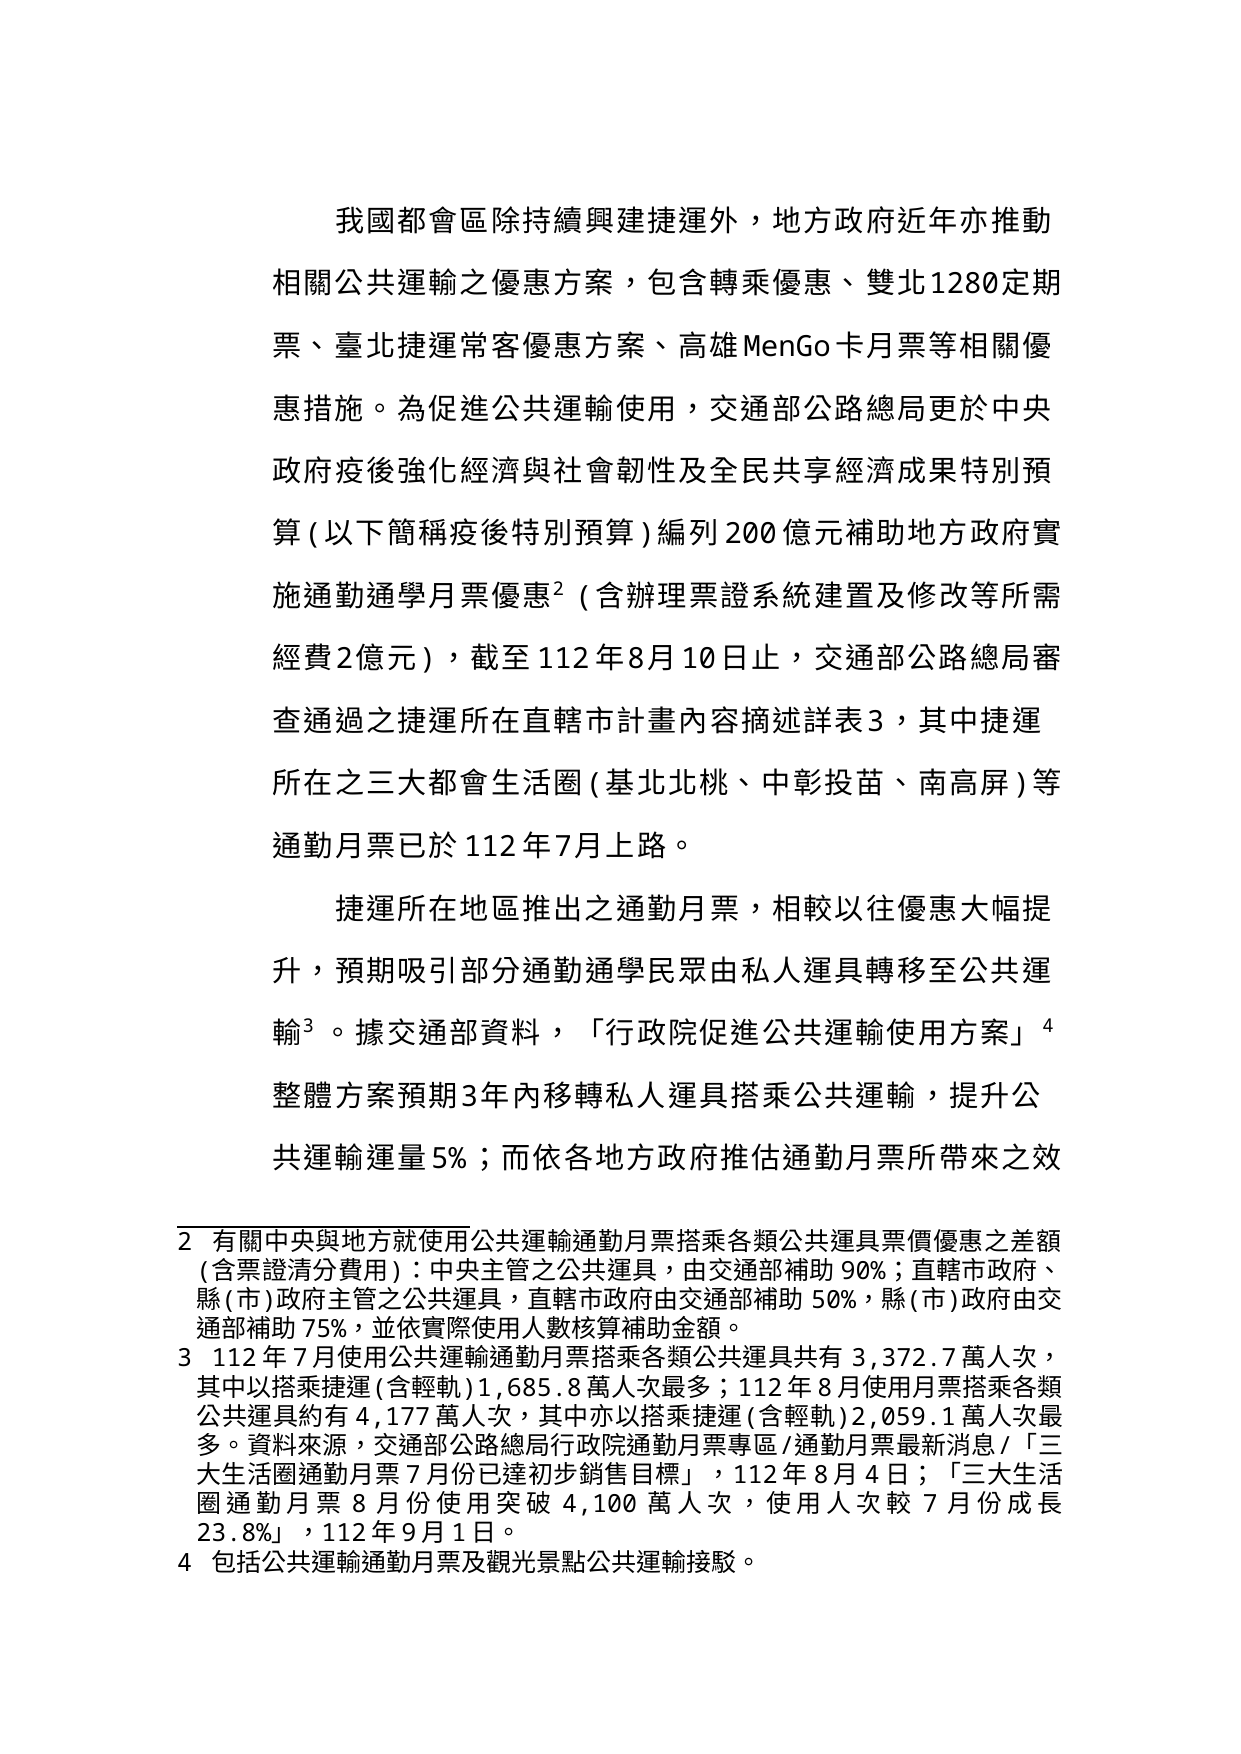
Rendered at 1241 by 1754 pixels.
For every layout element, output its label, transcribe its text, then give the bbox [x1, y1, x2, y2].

text 捷運所在地區推出之通勤月票，相較以往優惠大幅提升，預期吸引部分通勤通學民眾由私人運具轉移至公共運輸。據交通部資料，「行政院促進公共運輸使用方案」整體方案預期3年內移轉私人運具搭乘公共運輸，提升公共運輸運量5%；而依各地方政府推估通勤月票所帶來之效 [266, 865, 1063, 1177]
text 我國都會區除持續興建捷運外，地方政府近年亦推動相關公共運輸之優惠方案，包含轉乘優惠、雙北1280定期票、臺北捷運常客優惠方案、高雄MenGo卡月票等相關優惠措施。為促進公共運輸使用，交通部公路總局更於中央政府疫後強化經濟與社會韌性及全民共享經濟成果特別預算(以下簡稱疫後特別預算)編列200億元補助地方政府實施通勤通學月票優惠(含辦理票證系統建置及修改等所需經費2億元)，截至112年8月10日止，交通部公路總局審查通過之捷運所在直轄市計畫內容摘述詳表3，其中捷運所在之三大都會生活圈(基北北桃、中彰投苗、南高屏)等通勤月票已於112年7月上路。 [266, 177, 1063, 865]
text 包括公共運輸通勤月票及觀光景點公共運輸接駁。 [177, 1548, 1063, 1577]
text 112年7月使用公共運輸通勤月票搭乘各類公共運具共有3,372.7萬人次，其中以搭乘捷運(含輕軌)1,685.8萬人次最多；112年8月使用月票搭乘各類公共運具約有4,177萬人次，其中亦以搭乘捷運(含輕軌)2,059.1萬人次最多。資料來源，交通部公路總局行政院通勤月票專區/通勤月票最新消息/「三大生活圈通勤月票7月份已達初步銷售目標」，112年8月4日；「三大生活圈通勤月票8月份使用突破4,100萬人次，使用人次較7月份成長23.8%」，112年9月1日。 [177, 1343, 1063, 1548]
text 有關中央與地方就使用公共運輸通勤月票搭乘各類公共運具票價優惠之差額(含票證清分費用)：中央主管之公共運具，由交通部補助90%；直轄市政府、縣(市)政府主管之公共運具，直轄市政府由交通部補助50%，縣(市)政府由交通部補助75%，並依實際使用人數核算補助金額。 [177, 1227, 1063, 1343]
